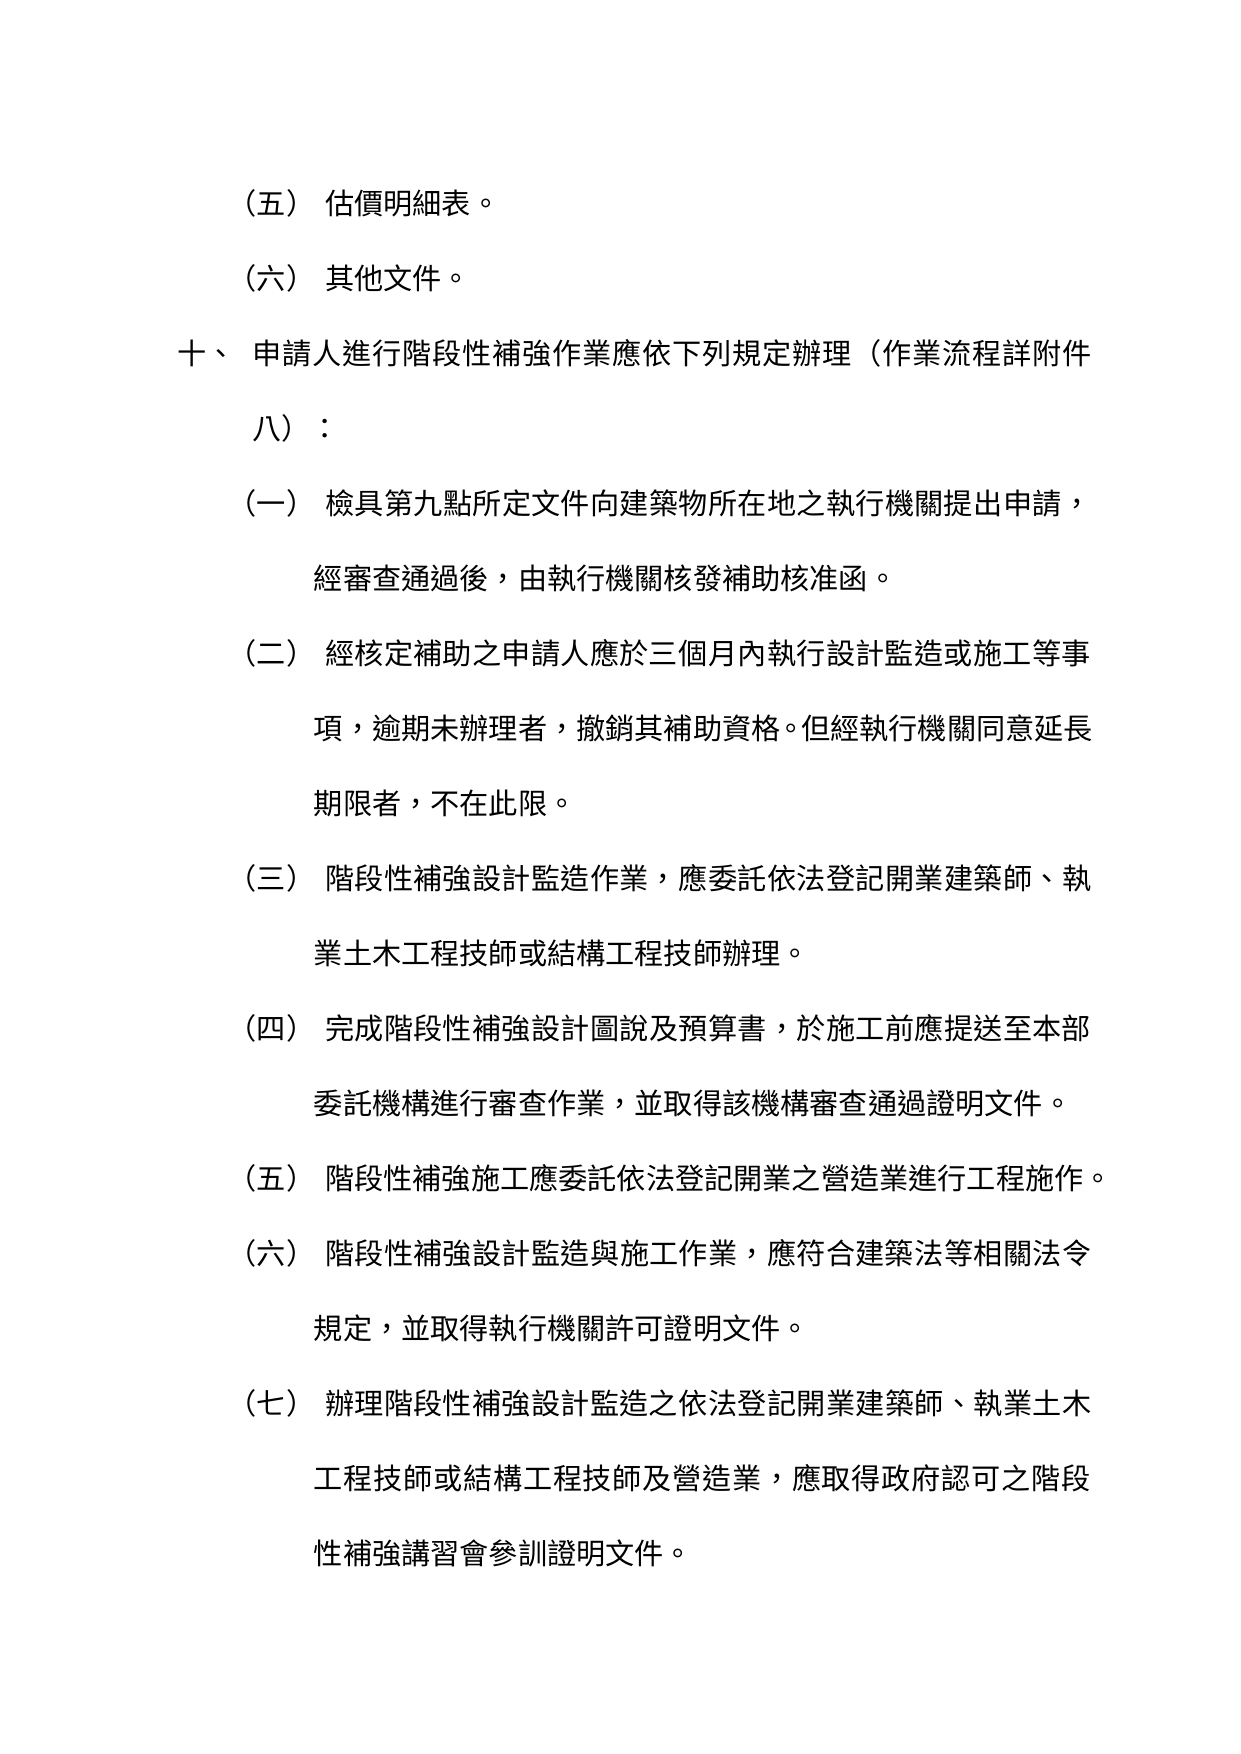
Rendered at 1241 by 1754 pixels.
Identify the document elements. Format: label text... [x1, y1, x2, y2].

list 其他文件。 [227, 239, 1092, 314]
list 估價明細表。 [227, 164, 1092, 239]
list 完成階段性補強設計圖說及預算書，於施工前應提送至本部委託機構進行審查作業，並取得該機構審查通過證明文件。 [227, 989, 1092, 1139]
list 階段性補強設計監造作業，應委託依法登記開業建築師、執業土木工程技師或結構工程技師辦理。 [227, 839, 1092, 989]
list 階段性補強設計監造與施工作業，應符合建築法等相關法令規定，並取得執行機關許可證明文件。 [227, 1214, 1092, 1364]
list 階段性補強施工應委託依法登記開業之營造業進行工程施作。 [227, 1139, 1092, 1214]
list 經核定補助之申請人應於三個月內執行設計監造或施工等事項，逾期未辦理者，撤銷其補助資格。但經執行機關同意延長期限者，不在此限。 [227, 614, 1092, 839]
list 申請人進行階段性補強作業應依下列規定辦理（作業流程詳附件八）： [177, 314, 1092, 464]
list 檢具第九點所定文件向建築物所在地之執行機關提出申請，經審查通過後，由執行機關核發補助核准函。 [227, 464, 1092, 614]
list 辦理階段性補強設計監造之依法登記開業建築師、執業土木工程技師或結構工程技師及營造業，應取得政府認可之階段性補強講習會參訓證明文件。 [227, 1364, 1092, 1589]
